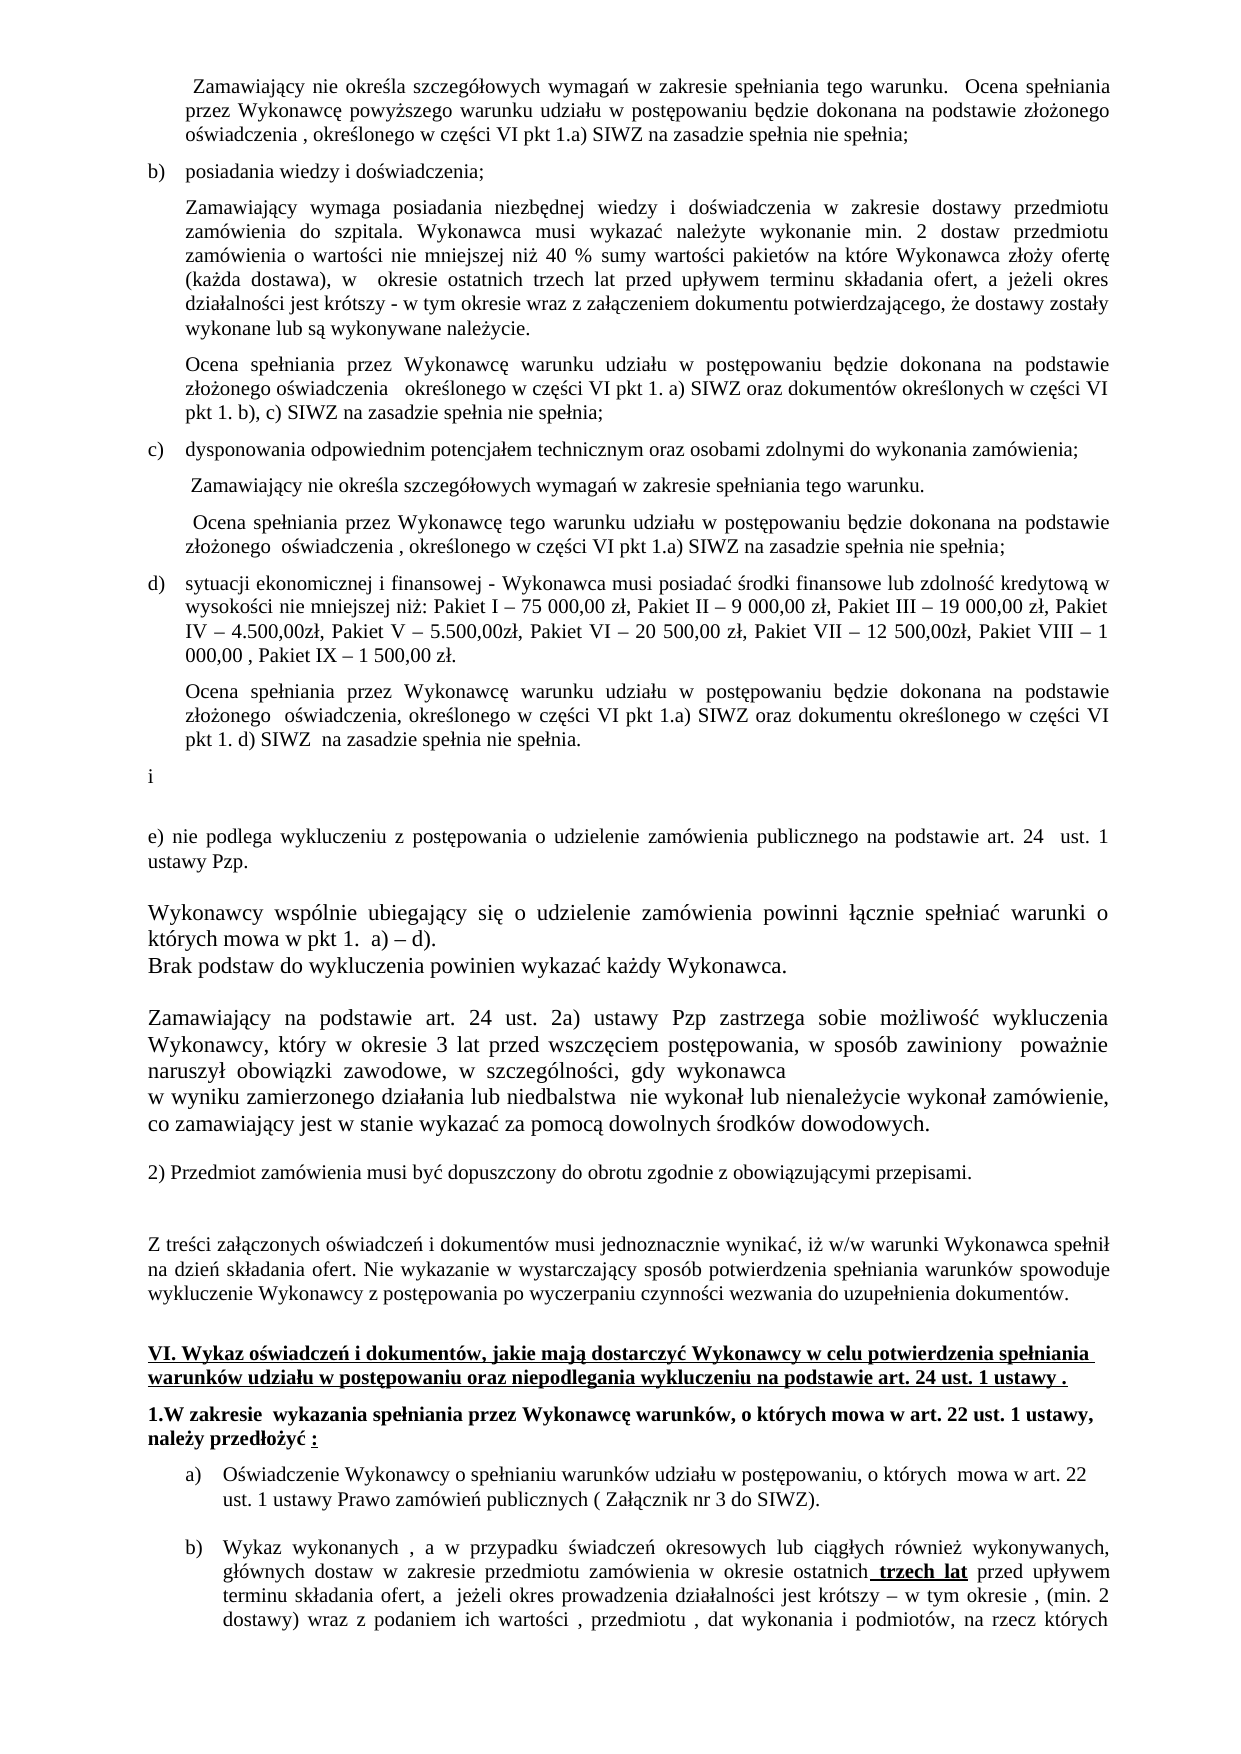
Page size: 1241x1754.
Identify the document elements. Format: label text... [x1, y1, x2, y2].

list Zamawiający nie określa szczegółowych wymagań w zakresie spełniania tego warunku. [148, 473, 1110, 497]
text e) nie podlega wykluczeniu z postępowania o udzielenie zamówienia publicznego na podstawie art. 24 ust. 1 ustawy Pzp. [148, 824, 1110, 873]
text i [148, 764, 1110, 788]
list Zamawiający nie określa szczegółowych wymagań w zakresie spełniania tego warunku. Ocena spełniania przez Wykonawcę powyższego warunku udziału w postępowaniu będzie dokonana na podstawie złożonego oświadczenia , określonego w części VI pkt 1.a) SIWZ na zasadzie spełnia nie spełnia; [148, 74, 1110, 146]
list Ocena spełniania przez Wykonawcę warunku udziału w postępowaniu będzie dokonana na podstawie złożonego oświadczenia określonego w części VI pkt 1. a) SIWZ oraz dokumentów określonych w części VI pkt 1. b), c) SIWZ na zasadzie spełnia nie spełnia; [148, 352, 1110, 424]
text Brak podstaw do wykluczenia powinien wykazać każdy Wykonawca. [148, 952, 1110, 978]
list Zamawiający wymaga posiadania niezbędnej wiedzy i doświadczenia w zakresie dostawy przedmiotu zamówienia do szpitala. Wykonawca musi wykazać należyte wykonanie min. 2 dostaw przedmiotu zamówienia o wartości nie mniejszej niż 40 % sumy wartości pakietów na które Wykonawca złoży ofertę (każda dostawa), w okresie ostatnich trzech lat przed upływem terminu składania ofert, a jeżeli okres działalności jest krótszy - w tym okresie wraz z załączeniem dokumentu potwierdzającego, że dostawy zostały wykonane lub są wykonywane należycie. [148, 195, 1110, 339]
list posiadania wiedzy i doświadczenia; [148, 158, 1110, 183]
list Wykaz wykonanych , a w przypadku świadczeń okresowych lub ciągłych również wykonywanych, głównych dostaw w zakresie przedmiotu zamówienia w okresie ostatnich trzech lat przed upływem terminu składania ofert, a jeżeli okres prowadzenia działalności jest krótszy – w tym okresie , (min. 2 dostawy) wraz z podaniem ich wartości , przedmiotu , dat wykonania i podmiotów, na rzecz których [185, 1534, 1110, 1631]
list Oświadczenie Wykonawcy o spełnianiu warunków udziału w postępowaniu, o których mowa w art. 22 ust. 1 ustawy Prawo zamówień publicznych ( Załącznik nr 3 do SIWZ). [185, 1462, 1110, 1511]
text 2) Przedmiot zamówienia musi być dopuszczony do obrotu zgodnie z obowiązującymi przepisami. [148, 1160, 1110, 1184]
text Wykonawcy wspólnie ubiegający się o udzielenie zamówienia powinni łącznie spełniać warunki o których mowa w pkt 1. a) – d). [148, 899, 1110, 952]
list Ocena spełniania przez Wykonawcę warunku udziału w postępowaniu będzie dokonana na podstawie złożonego oświadczenia, określonego w części VI pkt 1.a) SIWZ oraz dokumentu określonego w części VI pkt 1. d) SIWZ na zasadzie spełnia nie spełnia. [148, 679, 1110, 751]
text w wyniku zamierzonego działania lub niedbalstwa nie wykonał lub nienależycie wykonał zamówienie, co zamawiający jest w stanie wykazać za pomocą dowolnych środków dowodowych. [148, 1083, 1110, 1136]
text 1.W zakresie wykazania spełniania przez Wykonawcę warunków, o których mowa w art. 22 ust. 1 ustawy, należy przedłożyć : [148, 1402, 1110, 1450]
list dysponowania odpowiednim potencjałem technicznym oraz osobami zdolnymi do wykonania zamówienia; [148, 437, 1110, 461]
text Zamawiający na podstawie art. 24 ust. 2a) ustawy Pzp zastrzega sobie możliwość wykluczenia Wykonawcy, który w okresie 3 lat przed wszczęciem postępowania, w sposób zawiniony poważnie naruszył obowiązki zawodowe, w szczególności, gdy wykonawca [148, 1004, 1110, 1083]
text Z treści załączonych oświadczeń i dokumentów musi jednoznacznie wynikać, iż w/w warunki Wykonawca spełnił na dzień składania ofert. Nie wykazanie w wystarczający sposób potwierdzenia spełniania warunków spowoduje wykluczenie Wykonawcy z postępowania po wyczerpaniu czynności wezwania do uzupełnienia dokumentów. [148, 1232, 1110, 1304]
list sytuacji ekonomicznej i finansowej - Wykonawca musi posiadać środki finansowe lub zdolność kredytową w wysokości nie mniejszej niż: Pakiet I – 75 000,00 zł, Pakiet II – 9 000,00 zł, Pakiet III – 19 000,00 zł, Pakiet IV – 4.500,00zł, Pakiet V – 5.500,00zł, Pakiet VI – 20 500,00 zł, Pakiet VII – 12 500,00zł, Pakiet VIII – 1 000,00 , Pakiet IX – 1 500,00 zł. [148, 570, 1110, 667]
list Ocena spełniania przez Wykonawcę tego warunku udziału w postępowaniu będzie dokonana na podstawie złożonego oświadczenia , określonego w części VI pkt 1.a) SIWZ na zasadzie spełnia nie spełnia; [148, 510, 1110, 558]
text VI. Wykaz oświadczeń i dokumentów, jakie mają dostarczyć Wykonawcy w celu potwierdzenia spełniania warunków udziału w postępowaniu oraz niepodlegania wykluczeniu na podstawie art. 24 ust. 1 ustawy . [148, 1341, 1110, 1389]
